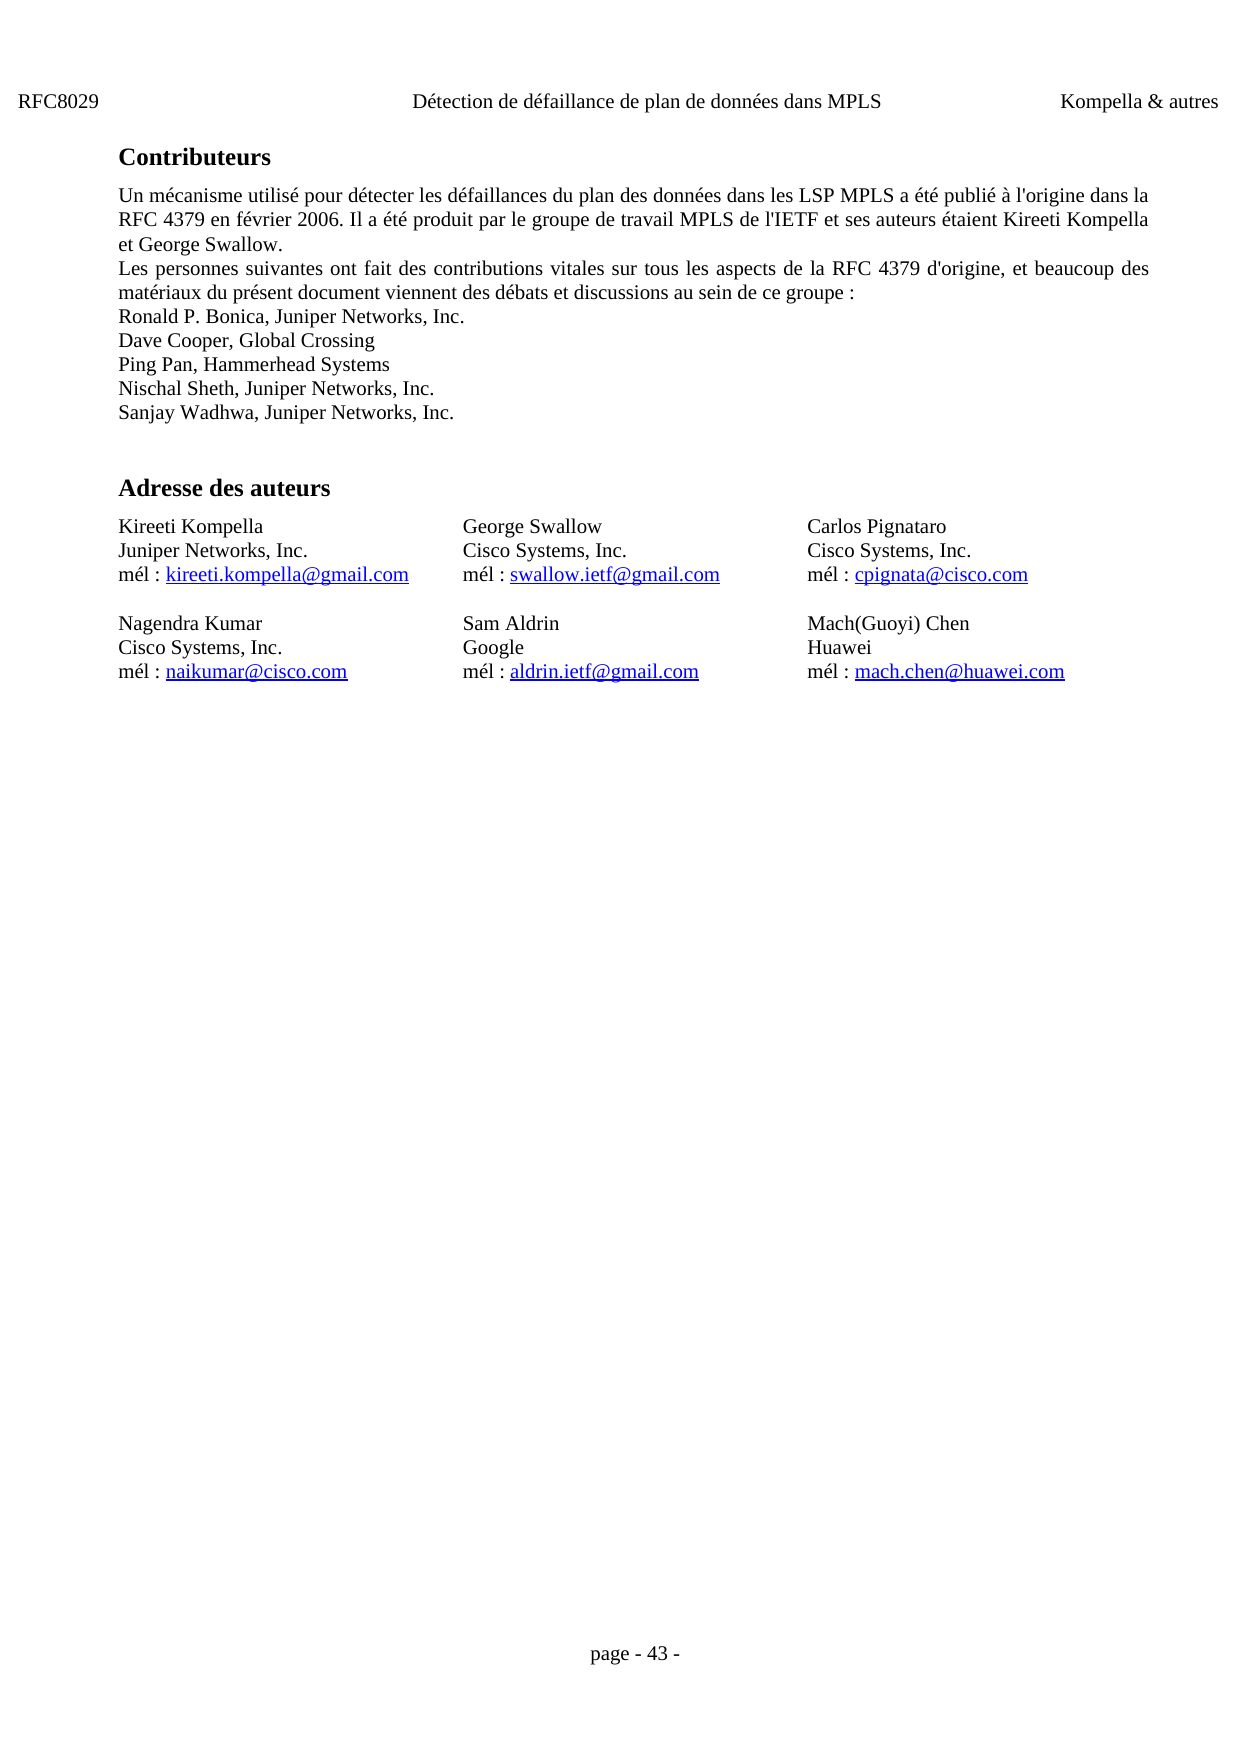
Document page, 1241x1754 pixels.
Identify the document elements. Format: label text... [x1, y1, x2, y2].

table_cell mél : mach.chen@huawei.com [807, 659, 1152, 683]
table_cell Google [463, 635, 807, 659]
table_header George Swallow [463, 514, 807, 538]
table_cell Huawei [807, 635, 1152, 659]
table_cell mél : naikumar@cisco.com [118, 659, 463, 683]
text Dave Cooper, Global Crossing [118, 328, 1152, 352]
table_cell Cisco Systems, Inc. [463, 538, 807, 562]
table_cell mél : kireeti.kompella@gmail.com [118, 563, 463, 586]
table_header Nagendra Kumar [118, 611, 463, 634]
text Les personnes suivantes ont fait des contributions vitales sur tous les aspects de la RFC 4379 d'origine, et beaucoup des matériaux du présent document viennent des débats et discussions au sein de ce groupe : [118, 256, 1152, 304]
text Ping Pan, Hammerhead Systems [118, 352, 1152, 376]
subtitle Adresse des auteurs [118, 473, 1152, 502]
text Ronald P. Bonica, Juniper Networks, Inc. [118, 304, 1152, 328]
table_cell Cisco Systems, Inc. [118, 635, 463, 659]
subtitle Contributeurs [118, 142, 1152, 171]
table_cell mél : aldrin.ietf@gmail.com [463, 659, 807, 683]
table_cell Juniper Networks, Inc. [118, 538, 463, 562]
table_header Carlos Pignataro [807, 514, 1152, 538]
text Un mécanisme utilisé pour détecter les défaillances du plan des données dans les LSP MPLS a été publié à l'origine dans la RFC 4379 en février 2006. Il a été produit par le groupe de travail MPLS de l'IETF et ses auteurs étaient Kireeti Kompella et George Swallow. [118, 183, 1152, 256]
text Sanjay Wadhwa, Juniper Networks, Inc. [118, 400, 1152, 424]
table_cell mél : cpignata@cisco.com [807, 563, 1152, 586]
table_cell Cisco Systems, Inc. [807, 538, 1152, 562]
table_cell mél : swallow.ietf@gmail.com [463, 563, 807, 586]
table_header Sam Aldrin [463, 611, 807, 634]
table_header Kireeti Kompella [118, 514, 463, 538]
text Nischal Sheth, Juniper Networks, Inc. [118, 376, 1152, 400]
table_header Mach(Guoyi) Chen [807, 611, 1152, 634]
